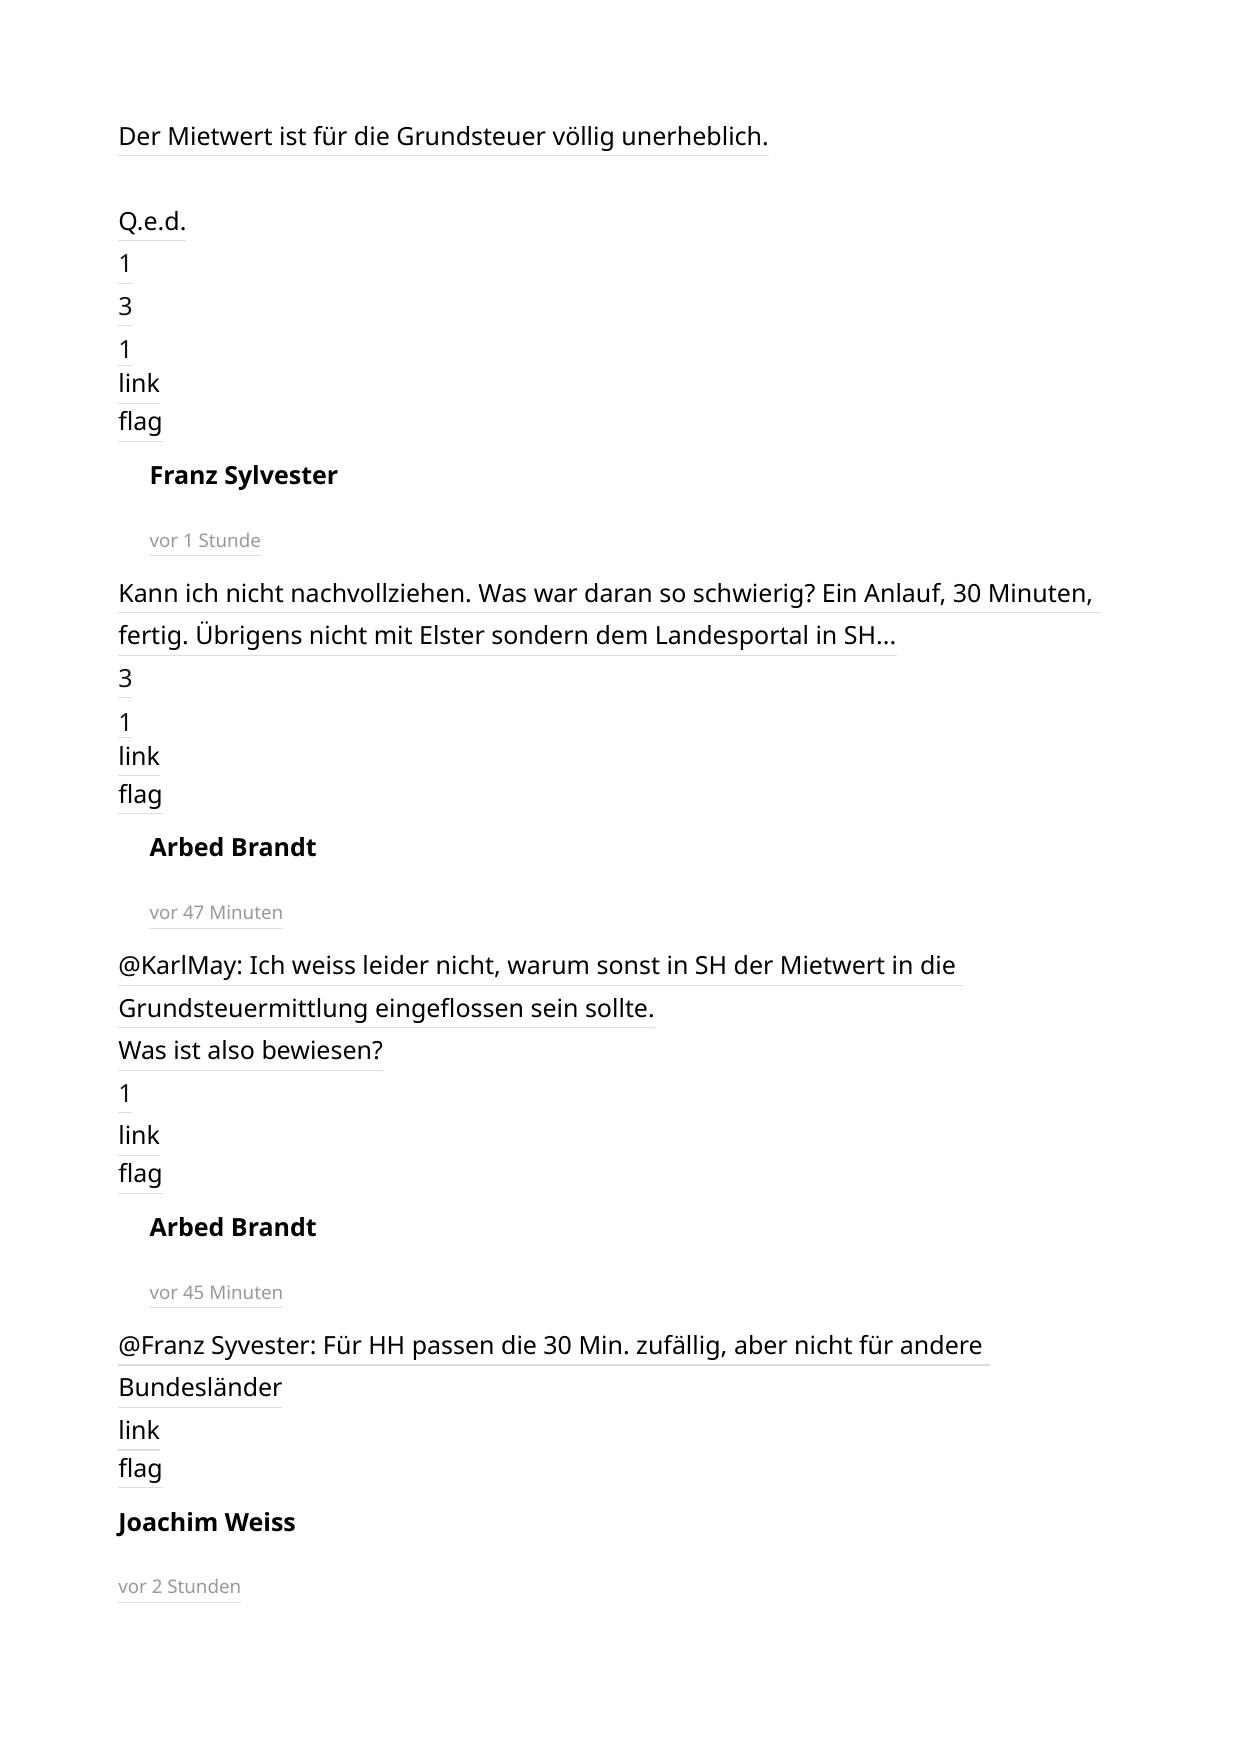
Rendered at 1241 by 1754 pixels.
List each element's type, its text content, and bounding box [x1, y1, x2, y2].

text 3 [118, 288, 1122, 326]
text link [118, 738, 1122, 776]
text 1 [118, 331, 1122, 366]
text 1 [118, 703, 1122, 738]
text Kann ich nicht nachvollziehen. Was war daran so schwierig? Ein Anlauf, 30 Minuten, fertig. Übrigens nicht mit Elster sondern dem Landesportal in SH... [118, 576, 1122, 656]
text link [118, 1118, 1122, 1156]
text Franz Sylvester [149, 458, 1122, 492]
text Arbed Brandt [149, 830, 1122, 864]
text link [118, 366, 1122, 404]
text 3 [118, 661, 1122, 698]
text vor 45 Minuten [149, 1279, 1117, 1308]
text 1 [118, 246, 1122, 284]
text link [118, 1412, 1122, 1451]
text Joachim Weiss [118, 1504, 1122, 1538]
text @KarlMay: Ich weiss leider nicht, warum sonst in SH der Mietwert in die Grundsteuermittlung eingeflossen sein sollte. Was ist also bewiesen? [118, 948, 1122, 1071]
text flag [118, 1451, 1122, 1488]
text Arbed Brandt [149, 1209, 1122, 1244]
text vor 1 Stunde [149, 527, 1117, 556]
text vor 47 Minuten [149, 899, 1117, 929]
text flag [118, 1156, 1122, 1194]
text flag [118, 404, 1122, 442]
text 1 [118, 1075, 1122, 1113]
text Der Mietwert ist für die Grundsteuer völlig unerheblich. Q.e.d. [118, 118, 1122, 241]
text vor 2 Stunden [118, 1573, 1117, 1603]
text @Franz Syvester: Für HH passen die 30 Min. zufällig, aber nicht für andere Bundesländer [118, 1327, 1122, 1408]
text flag [118, 776, 1122, 814]
